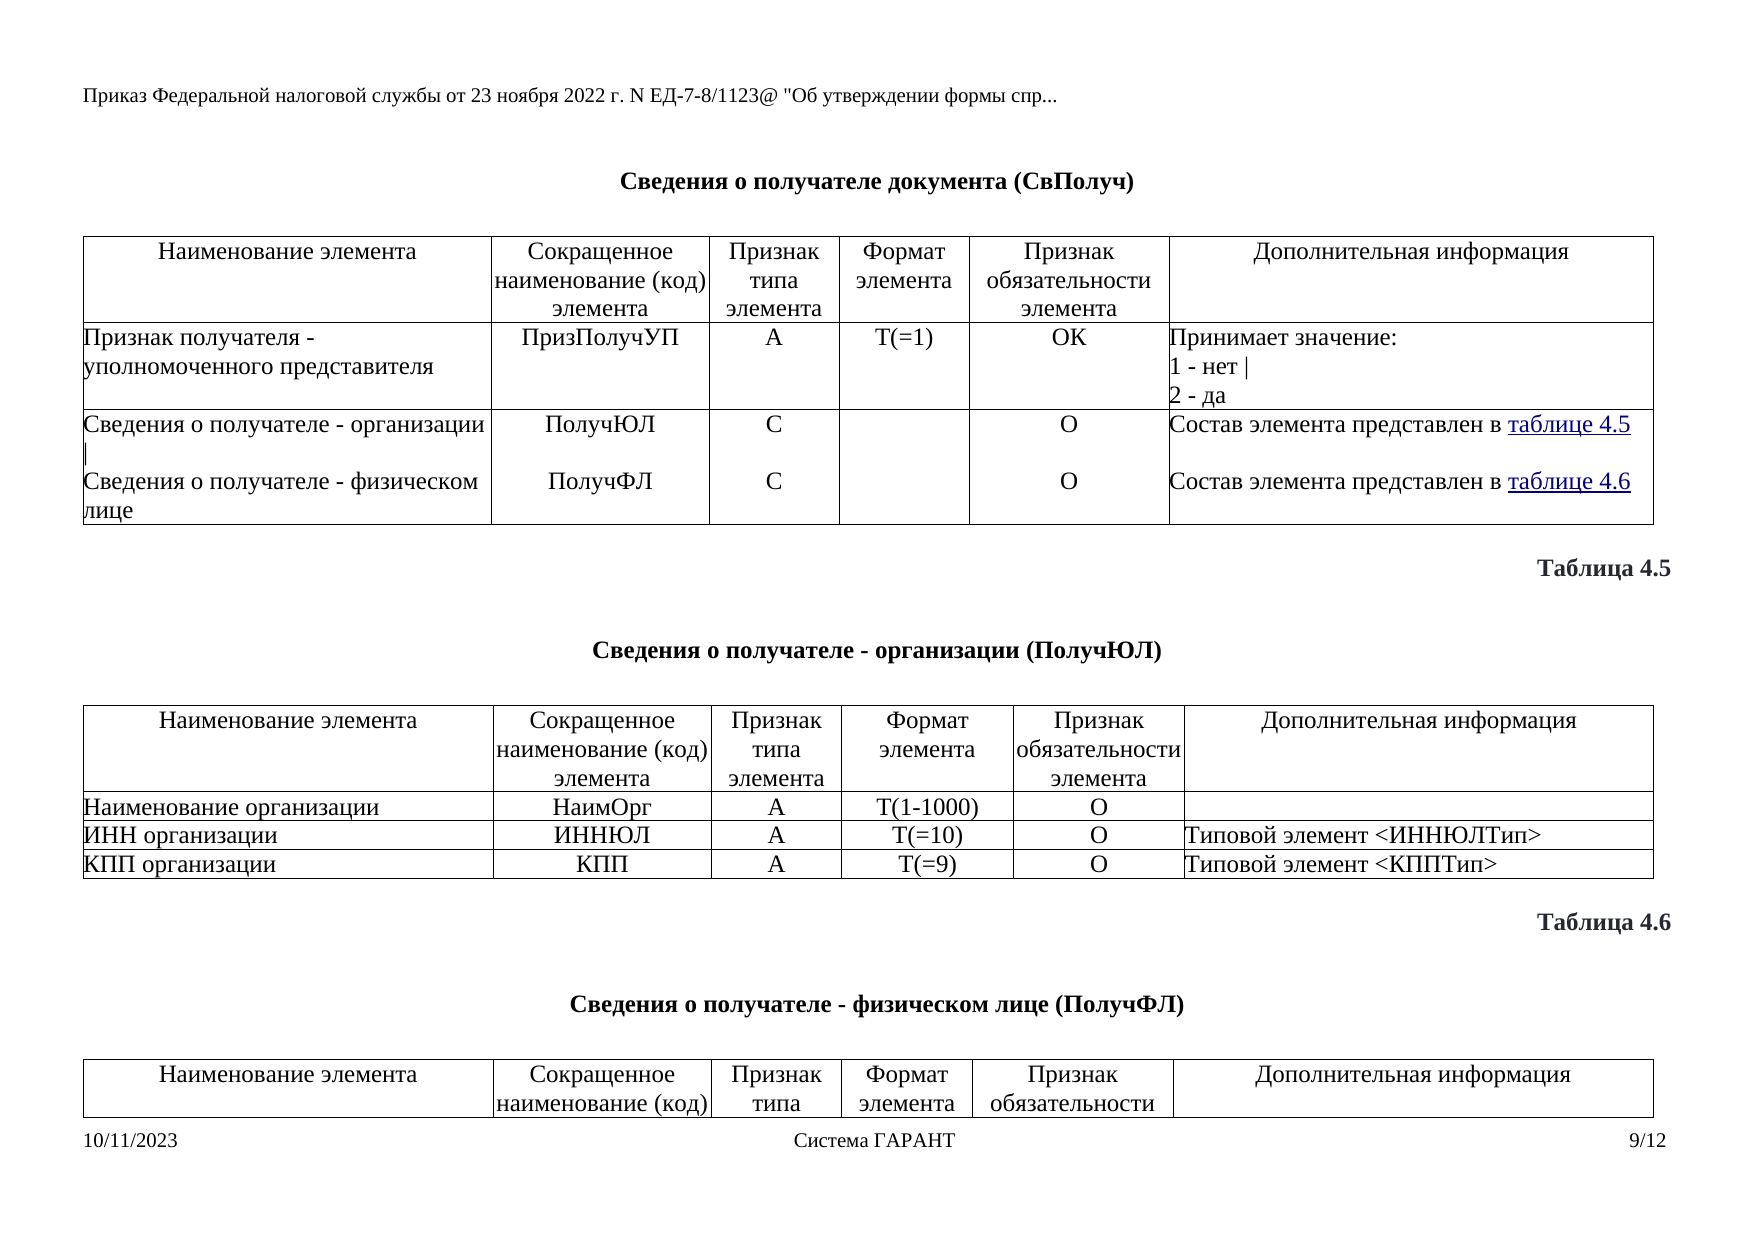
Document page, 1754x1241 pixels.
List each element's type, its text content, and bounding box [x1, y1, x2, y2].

table_cell Состав элемента представлен в таблице 4.6 [1170, 466, 1653, 524]
text Таблица 4.5 [83, 553, 1671, 581]
table_cell Состав элемента представлен в таблице 4.5 [1170, 410, 1653, 466]
table_cell НаимОрг [494, 792, 711, 820]
table_cell Типовой элемент <КППТип> [1185, 850, 1653, 878]
subtitle Сведения о получателе - организации (ПолучЮЛ) [83, 635, 1671, 664]
table_header Наименование элемента [84, 237, 491, 322]
table_header Дополнительная информация [1174, 1060, 1653, 1117]
table_header Признак обязательности элемента [970, 237, 1169, 322]
table_header Признак типа элемента [712, 706, 841, 791]
table_cell [1185, 792, 1653, 820]
table_cell Принимает значение: 1 - нет | 2 - да [1170, 323, 1653, 409]
table_cell С [710, 410, 839, 466]
table_cell ПризПолучУП [492, 323, 709, 409]
subtitle Сведения о получателе - физическом лице (ПолучФЛ) [83, 989, 1671, 1018]
table_header Сокращенное наименование (код) элемента [494, 706, 711, 791]
table_header Формат элемента [842, 706, 1013, 791]
table_cell Признак получателя - уполномоченного представителя [84, 323, 491, 409]
table_header Дополнительная информация [1185, 706, 1653, 791]
table_cell Сведения о получателе - физическом лице [84, 466, 491, 524]
table_cell Т(=1) [840, 323, 969, 409]
table_cell А [710, 323, 839, 409]
table_cell [840, 410, 969, 466]
table_cell А [712, 792, 841, 820]
table_cell ПолучФЛ [492, 466, 709, 524]
table_header Наименование элемента [84, 1060, 493, 1117]
table_header Признак типа элемента [710, 237, 839, 322]
table_cell С [710, 466, 839, 524]
table_cell О [1014, 792, 1184, 820]
table_cell О [970, 466, 1169, 524]
text Таблица 4.6 [83, 907, 1671, 936]
table_cell Т(1-1000) [842, 792, 1013, 820]
table_cell О [1014, 850, 1184, 878]
table_header Формат элемента [842, 1060, 972, 1117]
table_cell Т(=9) [842, 850, 1013, 878]
table_cell Т(=10) [842, 821, 1013, 849]
table_cell О [1014, 821, 1184, 849]
table_cell А [712, 821, 841, 849]
table_cell ОК [970, 323, 1169, 409]
table_cell ПолучЮЛ [492, 410, 709, 466]
subtitle Сведения о получателе документа (СвПолуч) [83, 166, 1671, 195]
table_cell А [712, 850, 841, 878]
table_cell ИНН организации [84, 821, 493, 849]
table_header Формат элемента [840, 237, 969, 322]
table_cell КПП организации [84, 850, 493, 878]
table_header Дополнительная информация [1170, 237, 1653, 322]
table_header Признак обязательности элемента [1014, 706, 1184, 791]
table_cell КПП [494, 850, 711, 878]
table_cell Наименование организации [84, 792, 493, 820]
table_header Сокращенное наименование (код) [494, 1060, 711, 1117]
table_cell ИННЮЛ [494, 821, 711, 849]
table_header Наименование элемента [84, 706, 493, 791]
table_header Признак обязательности [973, 1060, 1173, 1117]
table_header Признак типа [712, 1060, 841, 1117]
table_cell [840, 466, 969, 524]
table_header Сокращенное наименование (код) элемента [492, 237, 709, 322]
table_cell О [970, 410, 1169, 466]
table_cell Типовой элемент <ИННЮЛТип> [1185, 821, 1653, 849]
table_cell Сведения о получателе - организации | [84, 410, 491, 466]
